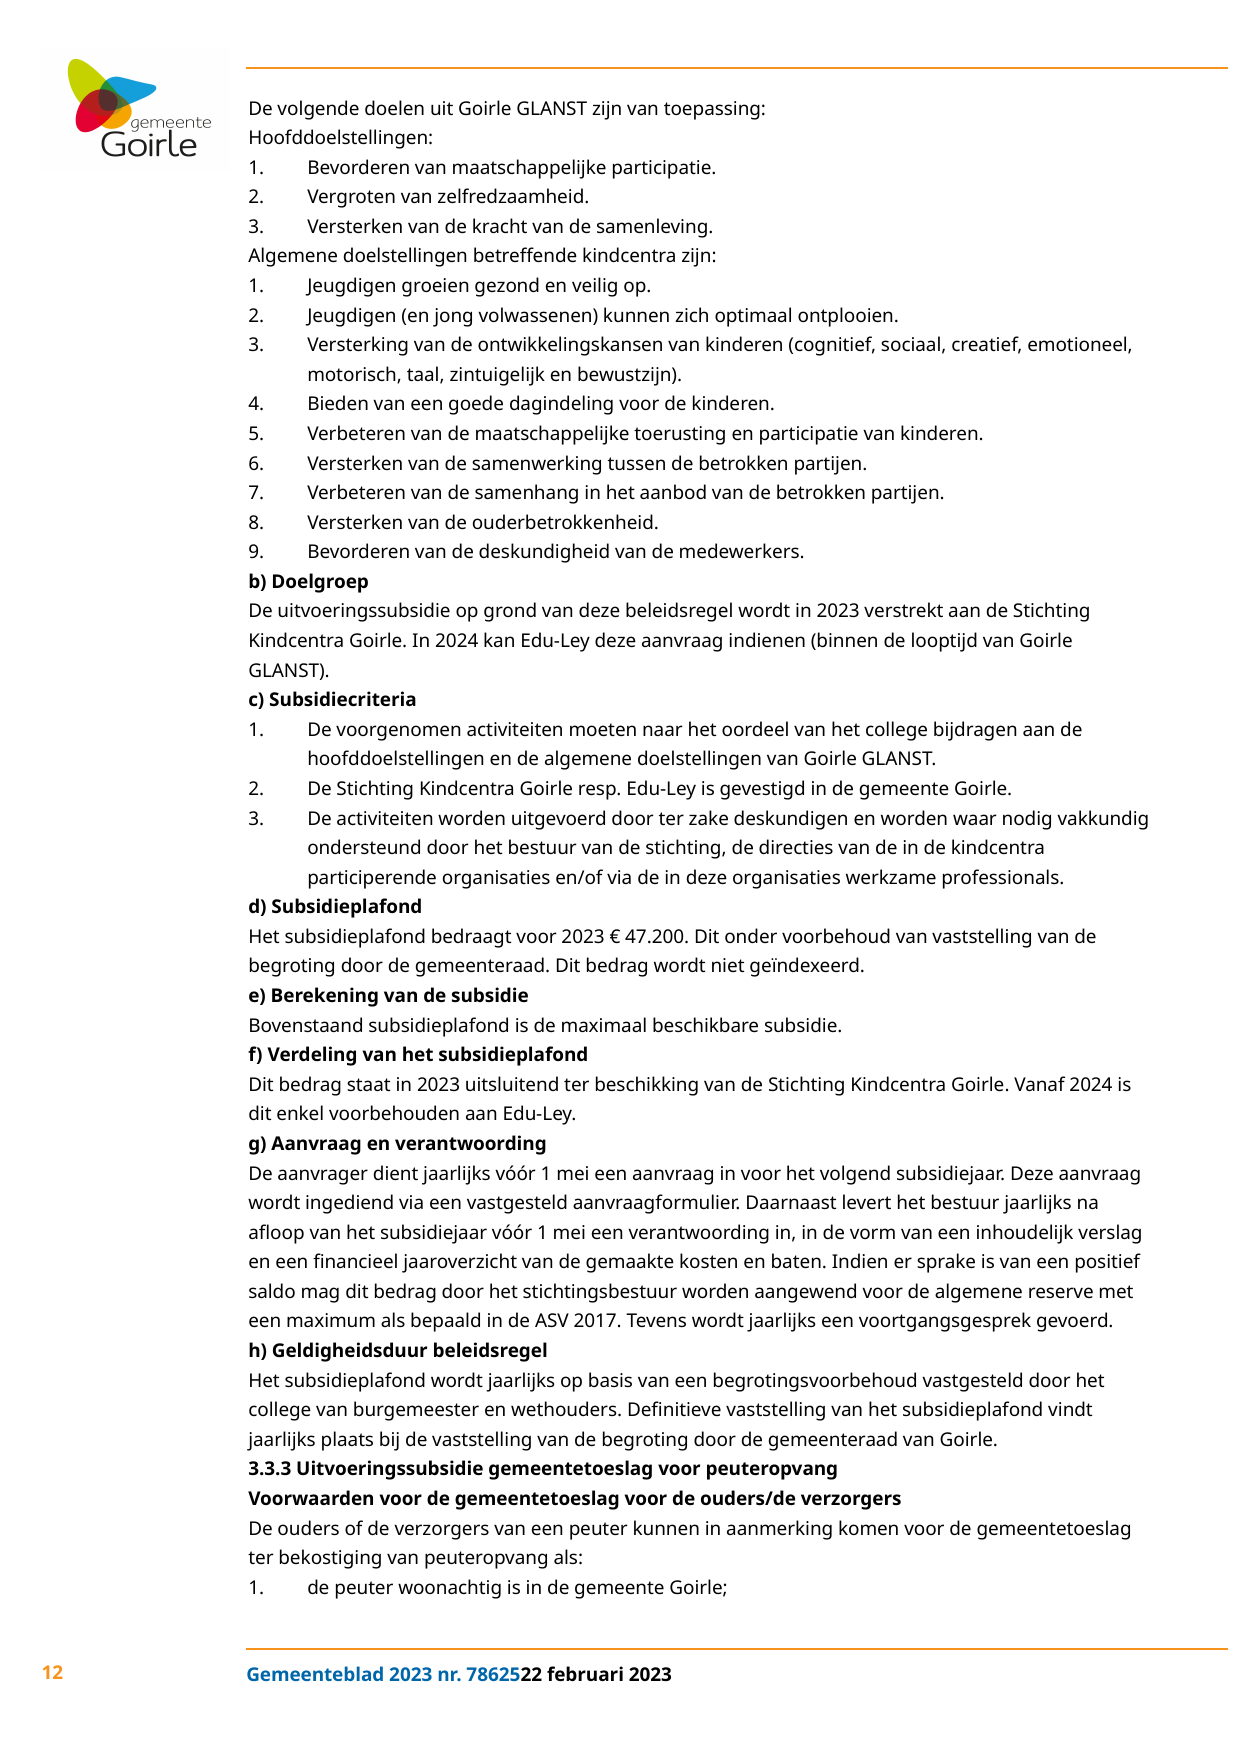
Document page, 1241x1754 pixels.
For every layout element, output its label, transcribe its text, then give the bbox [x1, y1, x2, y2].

text Dit bedrag staat in 2023 uitsluitend ter beschikking van de Stichting Kindcentra Goirle. Vanaf 2024 is dit enkel voorbehouden aan Edu-Ley. [248, 1071, 1152, 1126]
text Het subsidieplafond wordt jaarlijks op basis van een begrotingsvoorbehoud vastgesteld door het college van burgemeester en wethouders. Definitieve vaststelling van het subsidieplafond vindt jaarlijks plaats bij de vaststelling van de begroting door de gemeenteraad van Goirle. [248, 1367, 1152, 1452]
list Verbeteren van de samenhang in het aanbod van de betrokken partijen. [248, 479, 1152, 505]
text De volgende doelen uit Goirle GLANST zijn van toepassing: [248, 95, 1152, 121]
list De Stichting Kindcentra Goirle resp. Edu-Ley is gevestigd in de gemeente Goirle. [248, 775, 1152, 801]
list Jeugdigen (en jong volwassenen) kunnen zich optimaal ontplooien. [248, 302, 1152, 328]
text De ouders of de verzorgers van een peuter kunnen in aanmerking komen voor de gemeentetoeslag ter bekostiging van peuteropvang als: [248, 1515, 1152, 1570]
text Het subsidieplafond bedraagt voor 2023 € 47.200. Dit onder voorbehoud van vaststelling van de begroting door de gemeenteraad. Dit bedrag wordt niet geïndexeerd. [248, 923, 1152, 978]
text Voorwaarden voor de gemeentetoeslag voor de ouders/de verzorgers [248, 1485, 1152, 1511]
text c) Subsidiecriteria [248, 686, 1152, 712]
text Hoofddoelstellingen: [248, 124, 1152, 150]
picture [41, 47, 231, 172]
list De voorgenomen activiteiten moeten naar het oordeel van het college bijdragen aan de hoofddoelstellingen en de algemene doelstellingen van Goirle GLANST. [248, 716, 1152, 771]
text De uitvoeringssubsidie op grond van deze beleidsregel wordt in 2023 verstrekt aan de Stichting Kindcentra Goirle. In 2024 kan Edu-Ley deze aanvraag indienen (binnen de looptijd van Goirle GLANST). [248, 598, 1152, 683]
list De activiteiten worden uitgevoerd door ter zake deskundigen en worden waar nodig vakkundig ondersteund door het bestuur van de stichting, de directies van de in de kindcentra participerende organisaties en/of via de in deze organisaties werkzame professionals. [248, 805, 1152, 890]
text f) Verdeling van het subsidieplafond [248, 1041, 1152, 1067]
list Bieden van een goede dagindeling voor de kinderen. [248, 391, 1152, 416]
text g) Aanvraag en verantwoording [248, 1130, 1152, 1156]
list Versterken van de kracht van de samenleving. [248, 213, 1152, 239]
list Versterken van de samenwerking tussen de betrokken partijen. [248, 450, 1152, 476]
text De aanvrager dient jaarlijks vóór 1 mei een aanvraag in voor het volgend subsidiejaar. Deze aanvraag wordt ingediend via een vastgesteld aanvraagformulier. Daarnaast levert het bestuur jaarlijks na afloop van het subsidiejaar vóór 1 mei een verantwoording in, in de vorm van een inhoudelijk verslag en een financieel jaaroverzicht van de gemaakte kosten en baten. Indien er sprake is van een positief saldo mag dit bedrag door het stichtingsbestuur worden aangewend voor de algemene reserve met een maximum als bepaald in de ASV 2017. Tevens wordt jaarlijks een voortgangsgesprek gevoerd. [248, 1160, 1152, 1333]
text 3.3.3 Uitvoeringssubsidie gemeentetoeslag voor peuteropvang [248, 1456, 1152, 1481]
list de peuter woonachtig is in de gemeente Goirle; [248, 1574, 1152, 1600]
list Bevorderen van de deskundigheid van de medewerkers. [248, 538, 1152, 564]
list Versterking van de ontwikkelingskansen van kinderen (cognitief, sociaal, creatief, emotioneel, motorisch, taal, zintuigelijk en bewustzijn). [248, 331, 1152, 387]
list Vergroten van zelfredzaamheid. [248, 183, 1152, 209]
text Bovenstaand subsidieplafond is de maximaal beschikbare subsidie. [248, 1012, 1152, 1038]
text e) Berekening van de subsidie [248, 982, 1152, 1008]
text Algemene doelstellingen betreffende kindcentra zijn: [248, 243, 1152, 268]
text d) Subsidieplafond [248, 893, 1152, 919]
list Bevorderen van maatschappelijke participatie. [248, 154, 1152, 180]
text b) Doelgroep [248, 568, 1152, 594]
list Verbeteren van de maatschappelijke toerusting en participatie van kinderen. [248, 420, 1152, 446]
list Jeugdigen groeien gezond en veilig op. [248, 272, 1152, 298]
list Versterken van de ouderbetrokkenheid. [248, 509, 1152, 535]
text h) Geldigheidsduur beleidsregel [248, 1337, 1152, 1363]
